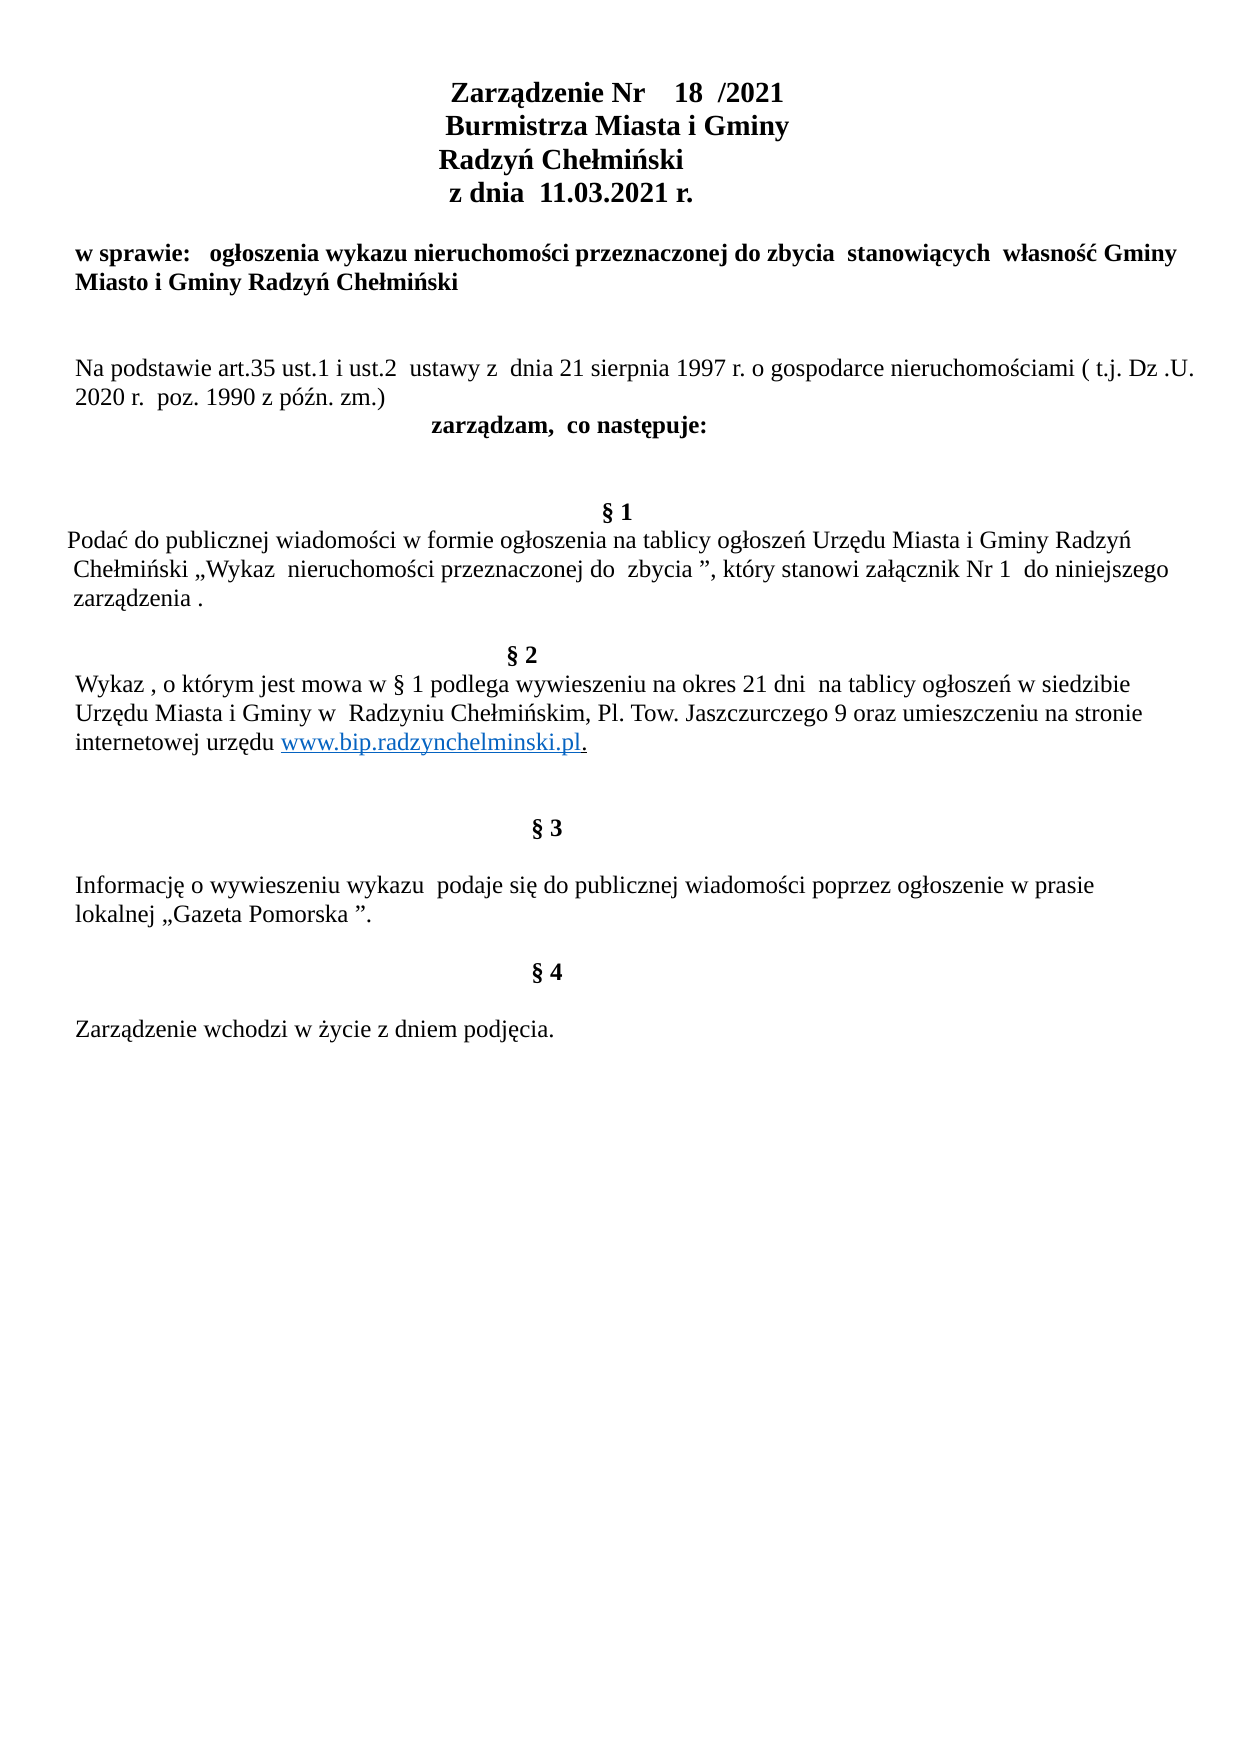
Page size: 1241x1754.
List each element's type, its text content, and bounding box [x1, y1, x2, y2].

text Na podstawie art.35 ust.1 i ust.2 ustawy z dnia 21 sierpnia 1997 r. o gospodarce nieruchomościami ( t.j. Dz .U. 2020 r. poz. 1990 z późn. zm.) [75, 353, 1224, 410]
text § 3 [75, 813, 1165, 842]
text Podać do publicznej wiadomości w formie ogłoszenia na tablicy ogłoszeń Urzędu Miasta i Gminy Radzyń Chełmiński „Wykaz nieruchomości przeznaczonej do zbycia ”, który stanowi załącznik Nr 1 do niniejszego zarządzenia . [36, 525, 1195, 612]
text § 1 [75, 497, 1165, 525]
text zarządzam, co następuje: [75, 410, 1165, 439]
text Wykaz , o którym jest mowa w § 1 podlega wywieszeniu na okres 21 dni na tablicy ogłoszeń w siedzibie Urzędu Miasta i Gminy w Radzyniu Chełmińskim, Pl. Tow. Jaszczurczego 9 oraz umieszczeniu na stronie internetowej urzędu www.bip.radzynchelminski.pl. [75, 669, 1165, 755]
text Radzyń Chełmiński [81, 142, 1153, 176]
text z dnia 11.03.2021 r. [81, 176, 1153, 209]
text § 2 [75, 640, 1165, 669]
text § 4 [75, 957, 1165, 985]
text Zarządzenie Nr 18 /2021 [81, 75, 1153, 108]
text Burmistrza Miasta i Gminy [81, 108, 1153, 142]
text w sprawie: ogłoszenia wykazu nieruchomości przeznaczonej do zbycia stanowiących własność Gminy Miasto i Gminy Radzyń Chełmiński [75, 238, 1195, 295]
text Informację o wywieszeniu wykazu podaje się do publicznej wiadomości poprzez ogłoszenie w prasie lokalnej „Gazeta Pomorska ”. [75, 870, 1165, 928]
text Zarządzenie wchodzi w życie z dniem podjęcia. [75, 1014, 1165, 1043]
